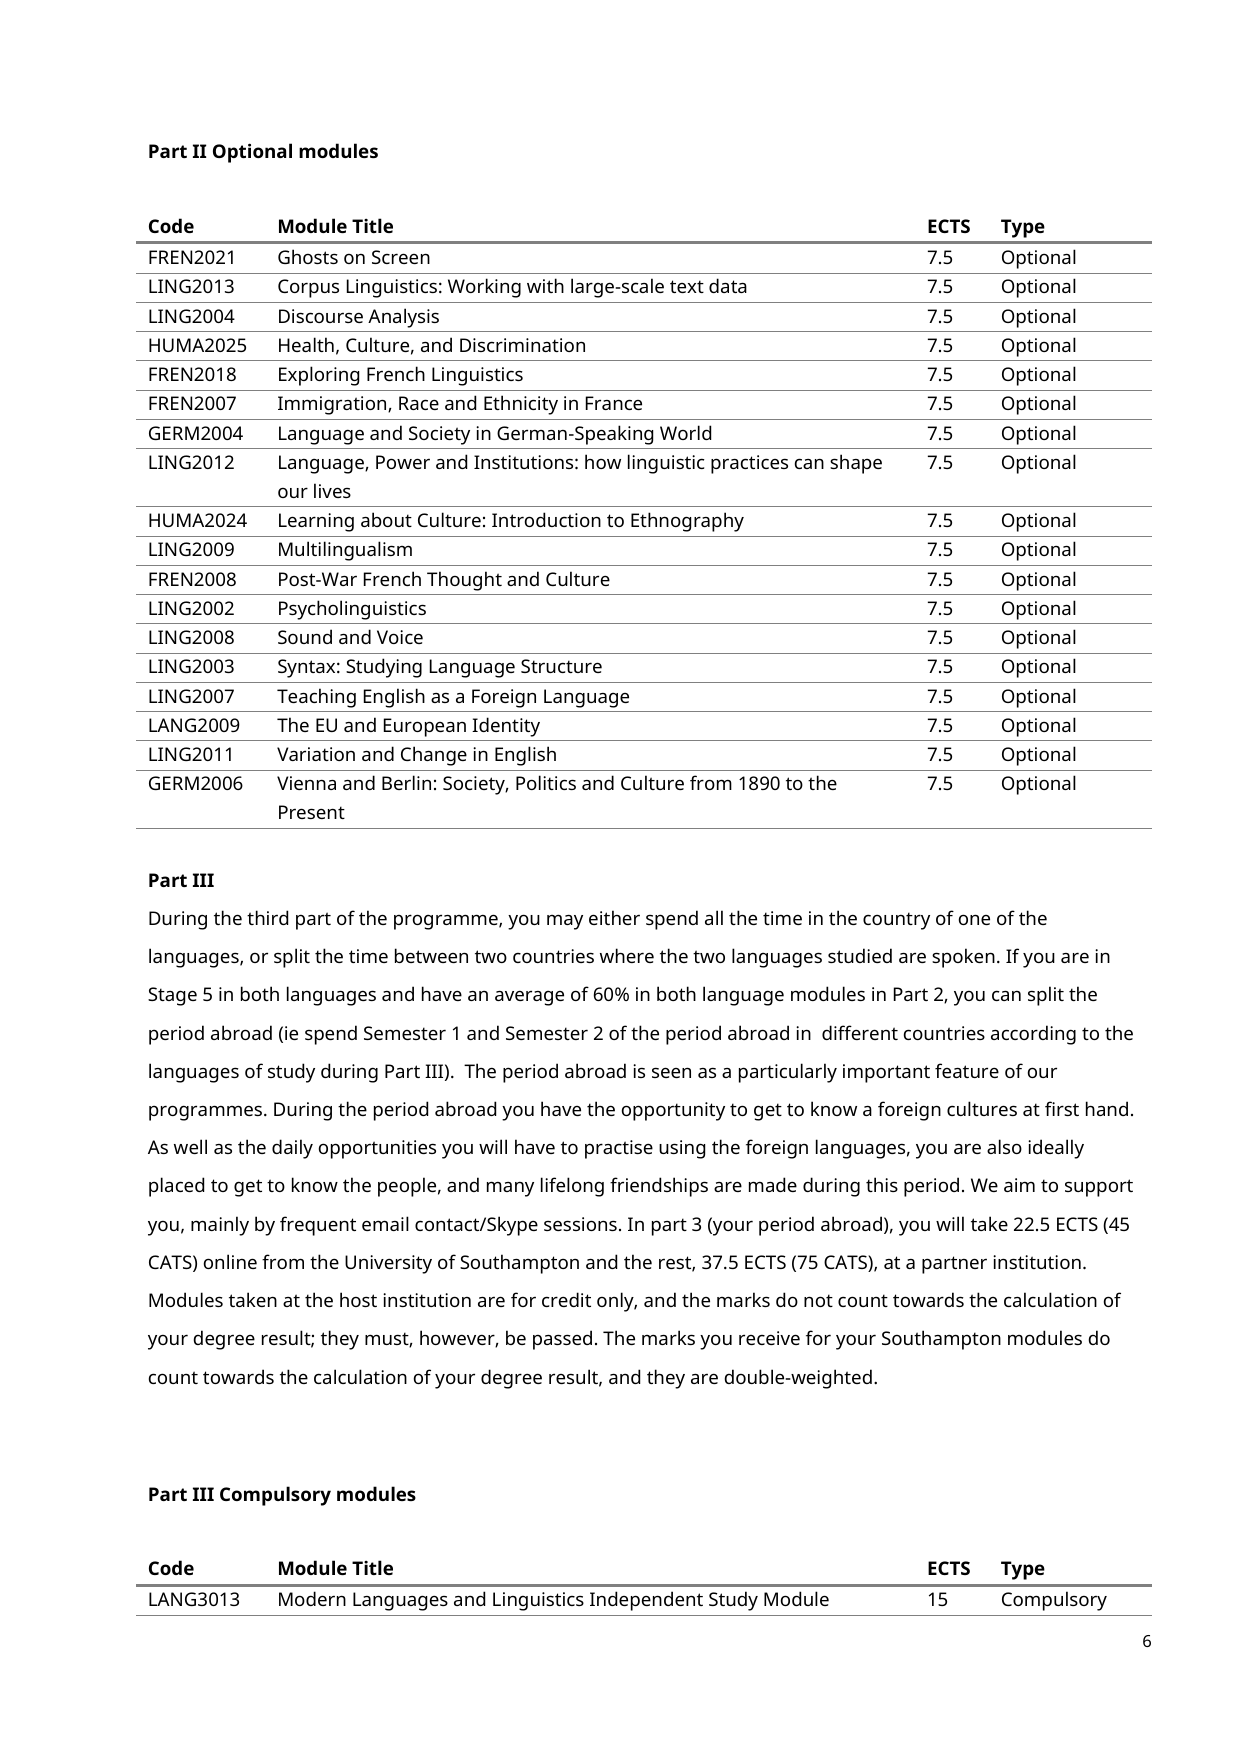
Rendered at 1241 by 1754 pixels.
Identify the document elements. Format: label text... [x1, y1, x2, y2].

table_cell Compulsory [989, 1587, 1152, 1615]
table_cell Exploring French Linguistics [266, 361, 916, 390]
table_cell ECTS [916, 213, 989, 241]
table_cell LING2003 [136, 654, 266, 682]
table_cell Syntax: Studying Language Structure [266, 654, 916, 682]
table_cell Optional [989, 332, 1152, 360]
table_cell Vienna and Berlin: Society, Politics and Culture from 1890 to the Present [266, 771, 916, 828]
table_cell 7.5 [916, 566, 989, 594]
table_cell 7.5 [916, 303, 989, 331]
table_cell HUMA2025 [136, 332, 266, 360]
table_cell Learning about Culture: Introduction to Ethnography [266, 507, 916, 536]
table_cell 7.5 [916, 420, 989, 448]
table_cell FREN2008 [136, 566, 266, 594]
table_cell Optional [989, 771, 1152, 828]
table_cell Variation and Change in English [266, 741, 916, 770]
table_cell Optional [989, 420, 1152, 448]
table_cell LANG2009 [136, 712, 266, 740]
table_cell 7.5 [916, 712, 989, 740]
table_cell 7.5 [916, 361, 989, 390]
table_cell Optional [989, 595, 1152, 623]
table_cell 15 [916, 1587, 989, 1615]
table_cell FREN2021 [136, 244, 266, 273]
table_cell Language and Society in German-Speaking World [266, 420, 916, 448]
table_cell Psycholinguistics [266, 595, 916, 623]
table_cell Optional [989, 507, 1152, 536]
table_cell GERM2004 [136, 420, 266, 448]
table_cell FREN2018 [136, 361, 266, 390]
table_cell 7.5 [916, 683, 989, 711]
table_cell GERM2006 [136, 771, 266, 828]
table_cell ECTS [916, 1555, 989, 1583]
table_cell Module Title [266, 213, 916, 241]
table_cell Post-War French Thought and Culture [266, 566, 916, 594]
table_cell LING2009 [136, 537, 266, 565]
table_cell Ghosts on Screen [266, 244, 916, 273]
table_cell Multilingualism [266, 537, 916, 565]
table_cell Optional [989, 244, 1152, 273]
table_cell 7.5 [916, 449, 989, 506]
table_cell LING2007 [136, 683, 266, 711]
table_cell Modern Languages and Linguistics Independent Study Module [266, 1587, 916, 1615]
table_cell FREN2007 [136, 391, 266, 419]
table_cell Optional [989, 537, 1152, 565]
table_cell 7.5 [916, 624, 989, 653]
table_cell LING2011 [136, 741, 266, 770]
table_cell Part III Compulsory modules [136, 1443, 1152, 1555]
table_cell LING2002 [136, 595, 266, 623]
table_cell The EU and European Identity [266, 712, 916, 740]
table_cell Type [989, 1555, 1152, 1583]
table_cell Discourse Analysis [266, 303, 916, 331]
table_cell Optional [989, 303, 1152, 331]
table_cell Optional [989, 712, 1152, 740]
table_cell 7.5 [916, 595, 989, 623]
table_cell Optional [989, 566, 1152, 594]
table_cell LING2013 [136, 274, 266, 302]
table_cell Optional [989, 683, 1152, 711]
table_cell 7.5 [916, 741, 989, 770]
table_cell Part II Optional modules [136, 99, 1152, 213]
table_cell Type [989, 213, 1152, 241]
table_cell LANG3013 [136, 1587, 266, 1615]
table_cell 7.5 [916, 507, 989, 536]
table_cell Language, Power and Institutions: how linguistic practices can shape our lives [266, 449, 916, 506]
table_cell LING2004 [136, 303, 266, 331]
table_cell 7.5 [916, 244, 989, 273]
table_cell Optional [989, 274, 1152, 302]
table_cell LING2012 [136, 449, 266, 506]
table_cell 7.5 [916, 771, 989, 828]
table_cell LING2008 [136, 624, 266, 653]
table_cell 7.5 [916, 274, 989, 302]
table_cell Optional [989, 654, 1152, 682]
table_cell Optional [989, 741, 1152, 770]
table_cell Teaching English as a Foreign Language [266, 683, 916, 711]
table_cell Code [136, 213, 266, 241]
table_cell Optional [989, 449, 1152, 506]
table_cell Optional [989, 391, 1152, 419]
table_cell HUMA2024 [136, 507, 266, 536]
table_cell Sound and Voice [266, 624, 916, 653]
table_cell Corpus Linguistics: Working with large-scale text data [266, 274, 916, 302]
table_cell Part III During the third part of the programme, you may either spend all the time in the country of one of the languages, or split the time between two countries where the two languages studied are spoken. If you are in Stage 5 in both languages and have an average of 60% in both language modules in Part 2, you can split the period abroad (ie spend Semester 1 and Semester 2 of the period abroad in different countries according to the languages of study during Part III). The period abroad is seen as a particularly important feature of our programmes. During the period abroad you have the opportunity to get to know a foreign cultures at first hand. As well as the daily opportunities you will have to practise using the foreign languages, you are also ideally placed to get to know the people, and many lifelong friendships are made during this period. We aim to support you, mainly by frequent email contact/Skype sessions. In part 3 (your period abroad), you will take 22.5 ECTS (45 CATS) online from the University of Southampton and the rest, 37.5 ECTS (75 CATS), at a partner institution. Modules taken at the host institution are for credit only, and the marks do not count towards the calculation of your degree result; they must, however, be passed. The marks you receive for your Southampton modules do count towards the calculation of your degree result, and they are double-weighted. [136, 829, 1152, 1443]
table_cell 7.5 [916, 391, 989, 419]
table_cell 7.5 [916, 537, 989, 565]
table_cell Code [136, 1555, 266, 1583]
table_cell 7.5 [916, 654, 989, 682]
table_cell 7.5 [916, 332, 989, 360]
table_cell Immigration, Race and Ethnicity in France [266, 391, 916, 419]
table_cell Optional [989, 361, 1152, 390]
table_cell Optional [989, 624, 1152, 653]
table_cell Module Title [266, 1555, 916, 1583]
table_cell Health, Culture, and Discrimination [266, 332, 916, 360]
